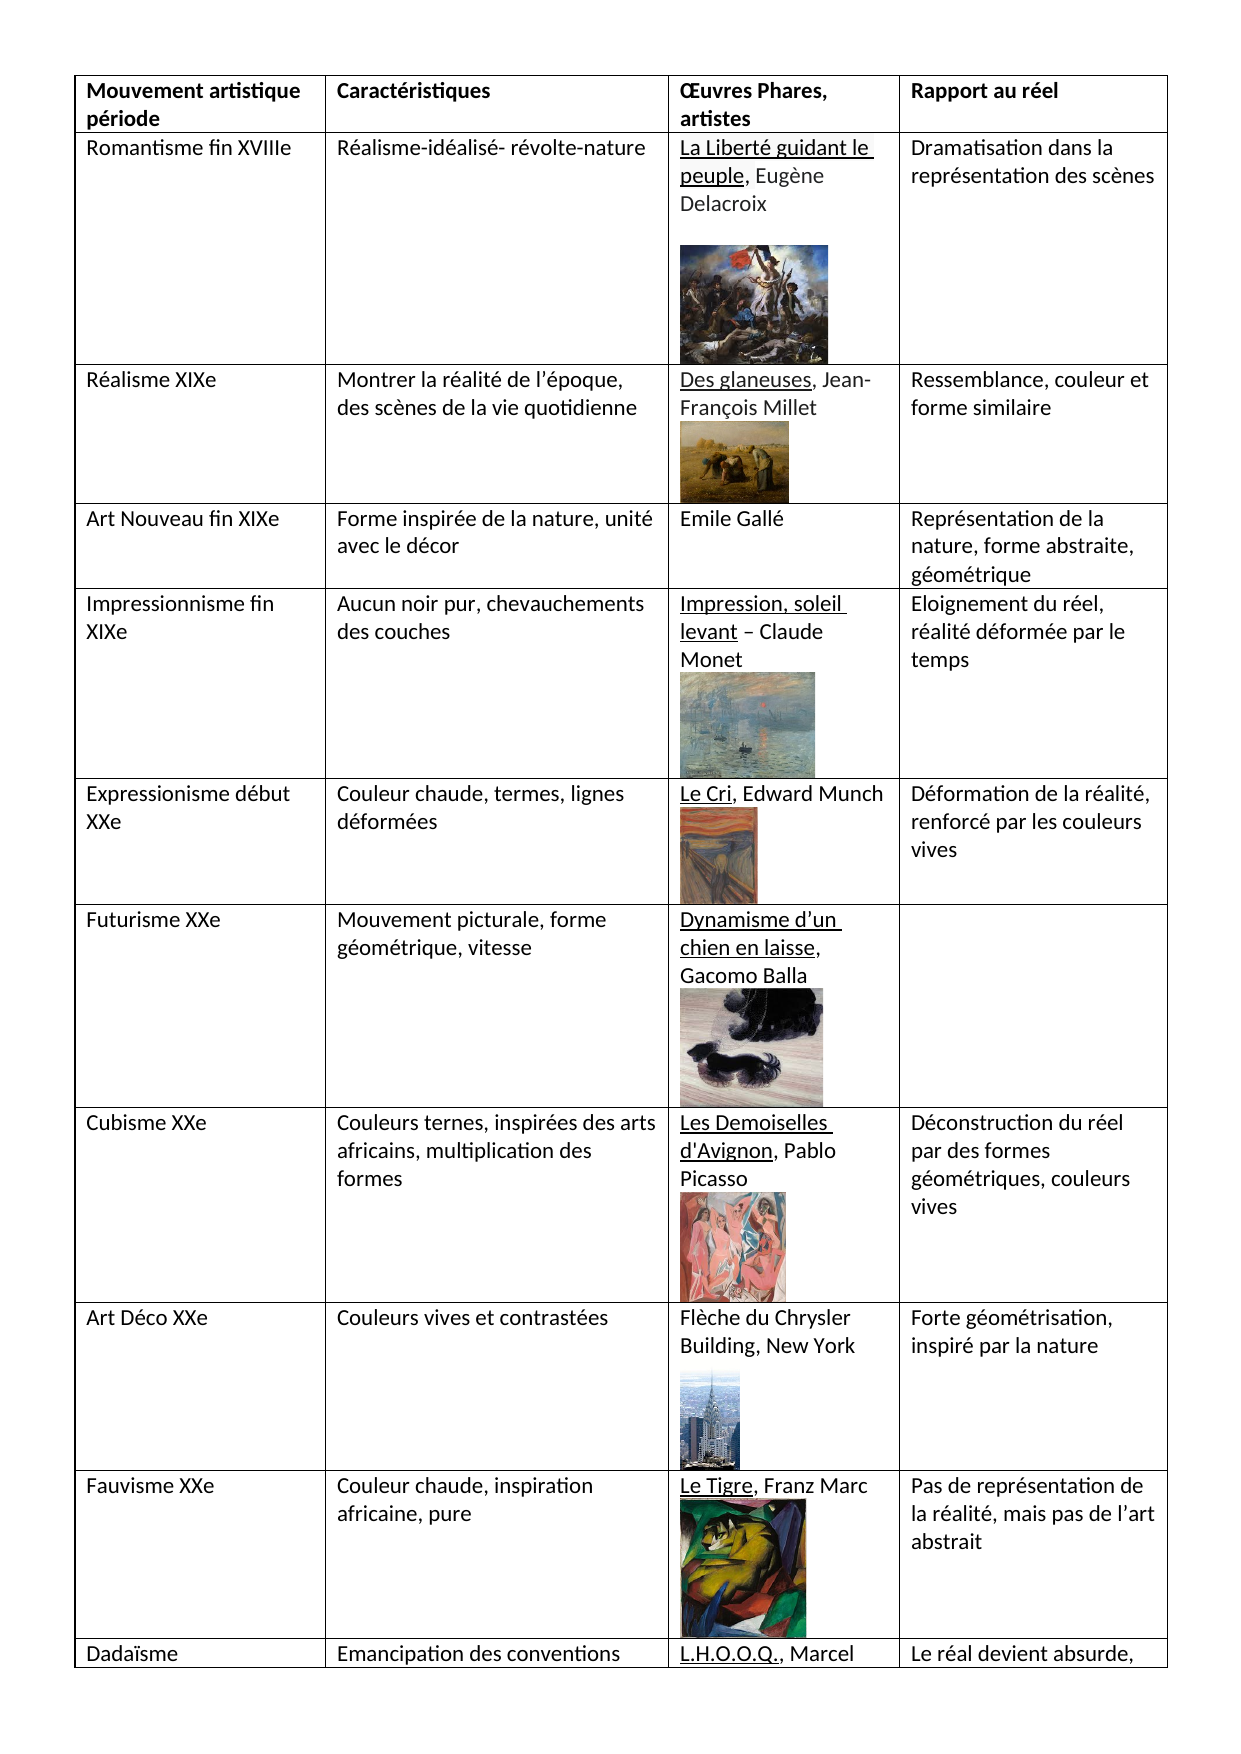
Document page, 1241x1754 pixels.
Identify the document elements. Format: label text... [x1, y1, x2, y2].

table_cell Pas de représentation de la réalité, mais pas de l’art abstrait [900, 1471, 1167, 1638]
table_cell Emancipation des conventions [326, 1639, 668, 1667]
table_cell Couleurs ternes, inspirées des arts africains, multiplication des formes [326, 1108, 668, 1302]
table_cell Les Demoiselles d'Avignon, Pablo Picasso [669, 1108, 899, 1302]
table_cell Des glaneuses, Jean-François Millet [669, 365, 680, 503]
table_cell Réalisme-idéalisé- révolte-nature [326, 133, 668, 364]
table_cell Art Nouveau fin XIXe [76, 504, 325, 588]
table_cell Forte géométrisation, inspiré par la nature [900, 1303, 1167, 1470]
table_cell Mouvement picturale, forme géométrique, vitesse [326, 905, 668, 1107]
table_cell Fauvisme XXe [76, 1471, 325, 1638]
table_cell Expressionisme début XXe [76, 779, 325, 904]
table_cell Représentation de la nature, forme abstraite, géométrique [900, 504, 1167, 588]
table_cell Montrer la réalité de l’époque, des scènes de la vie quotidienne [326, 365, 668, 503]
table_cell Impressionnisme fin XIXe [76, 589, 325, 778]
table_cell Romantisme fin XVIIIe [76, 133, 325, 364]
table_cell Impression, soleil levant – Claude Monet [669, 589, 899, 778]
table_cell Couleur chaude, inspiration africaine, pure [326, 1471, 668, 1638]
table_cell Cubisme XXe [76, 1108, 325, 1302]
table_cell Des glaneuses, Jean-François Millet [789, 365, 899, 503]
table_cell Déconstruction du réel par des formes géométriques, couleurs vives [900, 1108, 1167, 1302]
table_header Caractéristiques [326, 76, 668, 132]
table_cell Le Tigre, Franz Marc [669, 1471, 899, 1638]
table_cell Réalisme XIXe [76, 365, 325, 503]
table_cell Le réal devient absurde, [900, 1639, 1167, 1667]
table_header Mouvement artistique période [76, 76, 325, 132]
table_cell Art Déco XXe [76, 1303, 325, 1470]
table_cell Futurisme XXe [76, 905, 325, 1107]
table_cell Déformation de la réalité, renforcé par les couleurs vives [900, 779, 1167, 904]
table_cell Couleurs vives et contrastées [326, 1303, 668, 1470]
table_cell Dadaïsme [76, 1639, 325, 1667]
table_cell L.H.O.O.Q., Marcel [669, 1639, 899, 1667]
table_cell Le Cri, Edward Munch [669, 779, 899, 904]
table_cell Forme inspirée de la nature, unité avec le décor [326, 504, 668, 588]
table_cell Eloignement du réel, réalité déformée par le temps [900, 589, 1167, 778]
table_cell Dynamisme d’un chien en laisse, Gacomo Balla [669, 905, 899, 1107]
table_header Œuvres Phares, artistes [669, 76, 899, 132]
table_cell Emile Gallé [669, 504, 899, 588]
table_cell Couleur chaude, termes, lignes déformées [326, 779, 668, 904]
table_cell Aucun noir pur, chevauchements des couches [326, 589, 668, 778]
table_header Rapport au réel [900, 76, 1167, 132]
table_cell La Liberté guidant le peuple, Eugène Delacroix [669, 133, 899, 364]
table_cell [900, 905, 1167, 1107]
table_cell Ressemblance, couleur et forme similaire [900, 365, 1167, 503]
table_cell Flèche du Chrysler Building, New York [669, 1303, 899, 1470]
table_cell Dramatisation dans la représentation des scènes [900, 133, 1167, 364]
